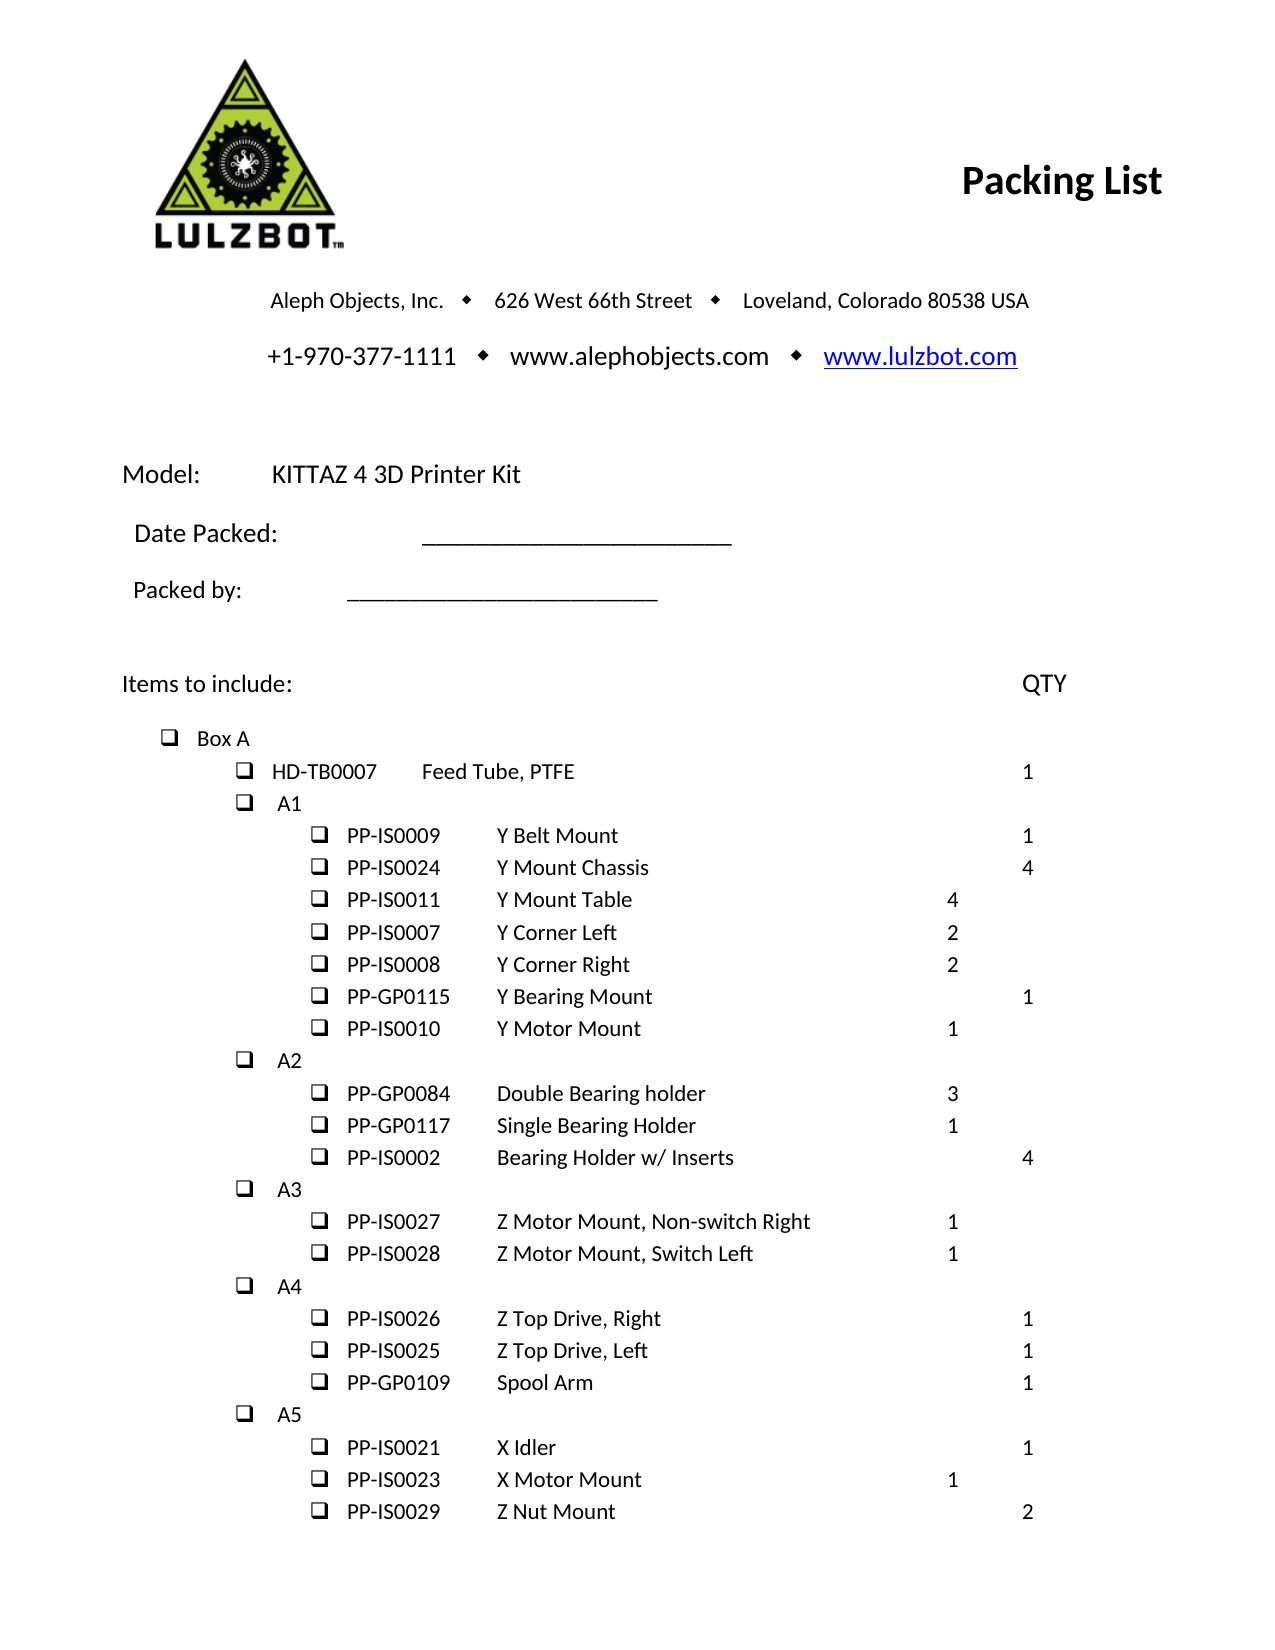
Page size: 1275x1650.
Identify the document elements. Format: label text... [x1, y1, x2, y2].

list PP-IS0026 Z Top Drive, Right 1 [309, 1304, 1162, 1332]
text Packing List [345, 154, 1162, 205]
list PP-GP0117 Single Bearing Holder 1 [309, 1111, 1162, 1139]
list A2 [234, 1046, 1162, 1074]
list PP-IS0029 Z Nut Mount 2 [309, 1497, 1162, 1557]
picture [155, 59, 344, 249]
text [122, 154, 154, 205]
list Box A [159, 724, 1162, 753]
list PP-IS0023 X Motor Mount 1 [309, 1465, 1162, 1493]
text Items to include: QTY [122, 630, 1181, 699]
text Date Packed: _______________________ [122, 516, 1162, 549]
list A3 [234, 1175, 1162, 1203]
list PP-IS0028 Z Motor Mount, Switch Left 1 [309, 1239, 1162, 1268]
list PP-IS0027 Z Motor Mount, Non-switch Right 1 [309, 1207, 1162, 1235]
list HD-TB0007 Feed Tube, PTFE 1 [234, 757, 1162, 785]
list PP-IS0024 Y Mount Chassis 4 [309, 853, 1162, 881]
list PP-IS0025 Z Top Drive, Left 1 [309, 1336, 1162, 1364]
text +1-970-377-1111﻿  www.alephobjects.com  www.lulzbot.com [122, 339, 1162, 373]
list A4 [234, 1272, 1162, 1300]
list PP-IS0008 Y Corner Right 2 [309, 950, 1162, 978]
list PP-IS0010 Y Motor Mount 1 [309, 1014, 1162, 1042]
list PP-IS0002 Bearing Holder w/ Inserts 4 [309, 1143, 1162, 1171]
list A5 [234, 1401, 1162, 1428]
list A1 [234, 789, 1162, 817]
list PP-IS0011 Y Mount Table 4 [309, 886, 1162, 913]
text Packed by: _________________________ [122, 574, 1181, 605]
list PP-IS0009 Y Belt Mount 1 [309, 821, 1162, 849]
list PP-GP0084 Double Bearing holder 3 [309, 1079, 1162, 1107]
list PP-GP0115 Y Bearing Mount 1 [309, 982, 1162, 1010]
list PP-GP0109 Spool Arm 1 [309, 1368, 1162, 1396]
list PP-IS0021 X Idler 1 [309, 1433, 1162, 1461]
text Aleph Objects, Inc.  626 West 66th Street  Loveland, Colorado 80538 USA [122, 287, 1162, 314]
list PP-IS0007 Y Corner Left 2 [309, 918, 1162, 946]
text Model: KITTAZ 4 3D Printer Kit [122, 457, 1162, 490]
